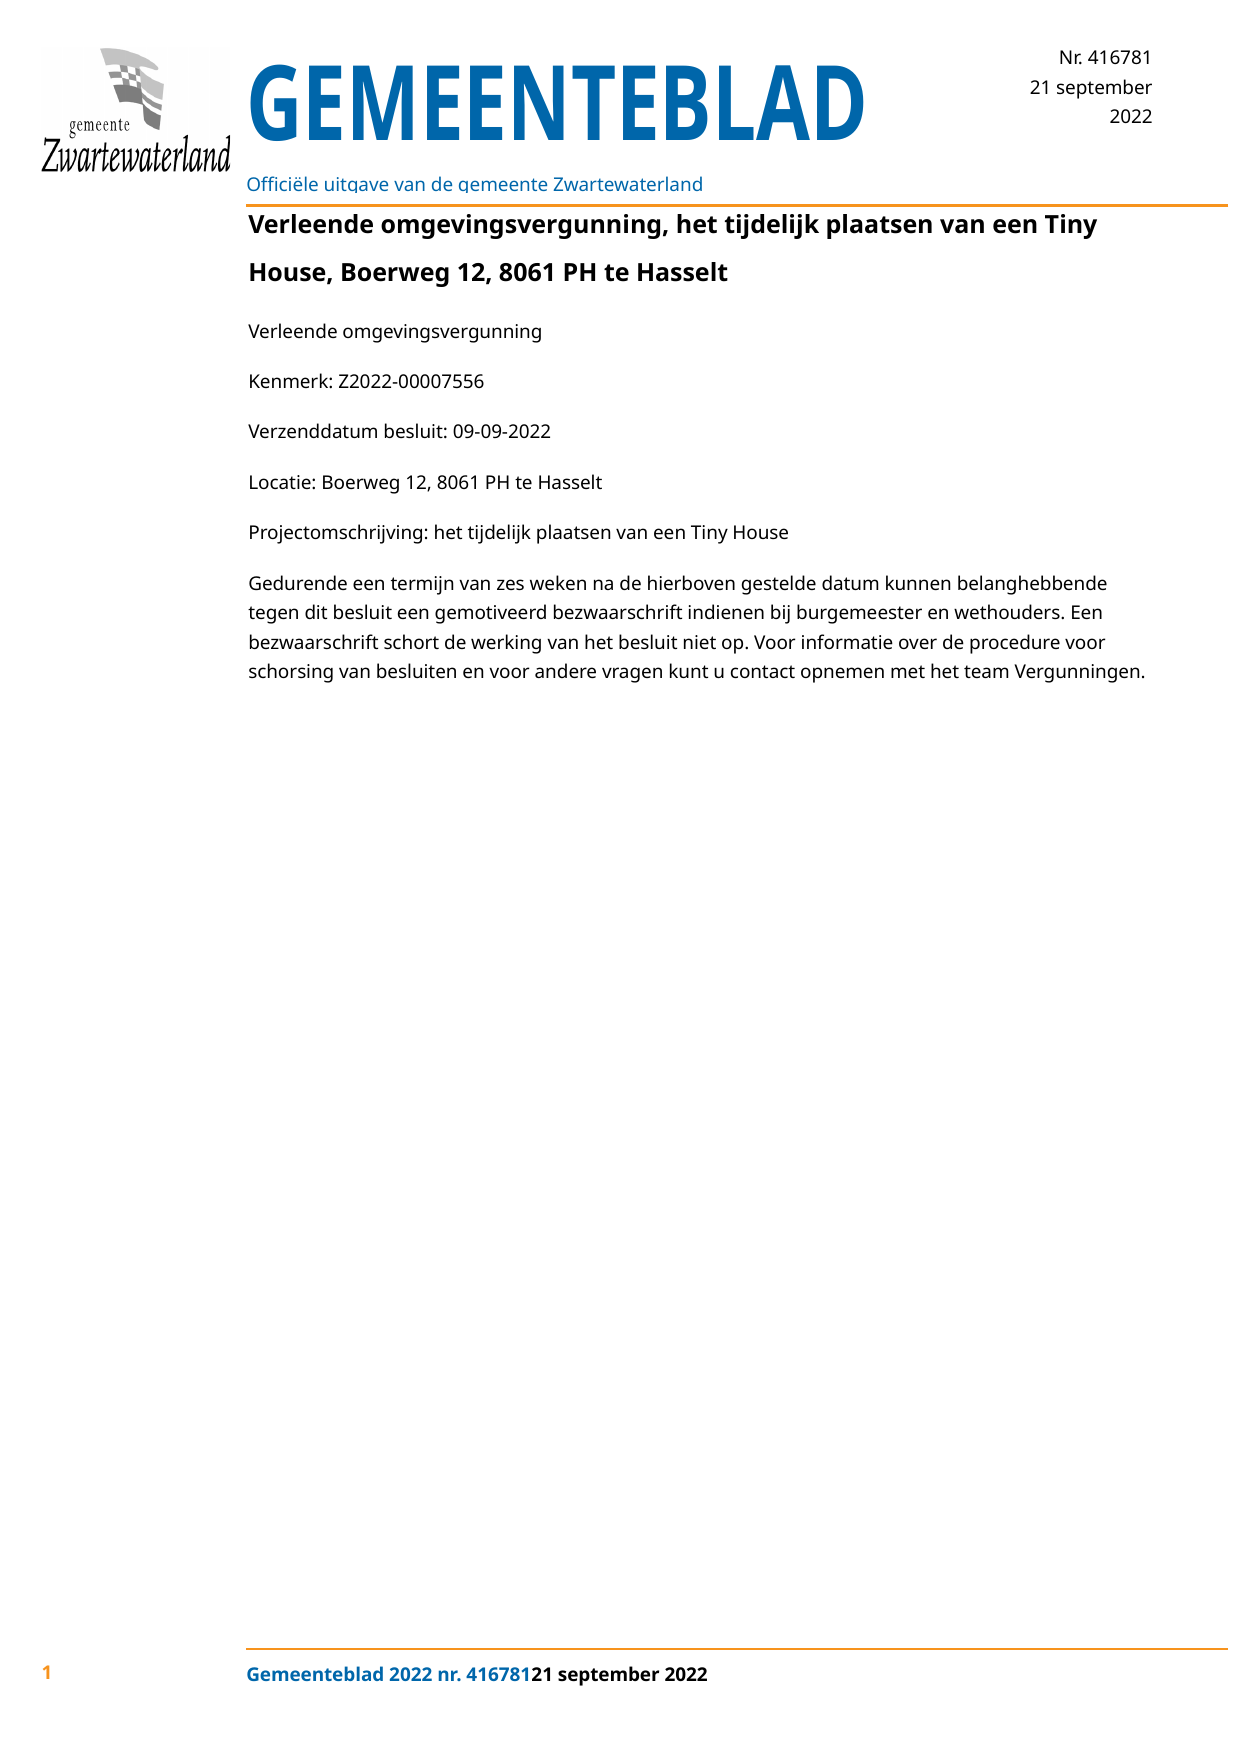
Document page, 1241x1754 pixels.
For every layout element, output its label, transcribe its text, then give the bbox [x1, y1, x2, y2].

text Verleende omgevingsvergunning, het tijdelijk plaatsen van een Tiny House, Boerweg 12, 8061 PH te Hasselt [248, 207, 1152, 288]
text Kenmerk: Z2022-00007556 [248, 368, 1152, 394]
picture [41, 47, 231, 172]
text Projectomschrijving: het tijdelijk plaatsen van een Tiny House [248, 519, 1152, 545]
text Locatie: Boerweg 12, 8061 PH te Hasselt [248, 469, 1152, 495]
text Verzenddatum besluit: 09-09-2022 [248, 419, 1152, 444]
text Verleende omgevingsvergunning [248, 318, 1152, 344]
text Gedurende een termijn van zes weken na de hierboven gestelde datum kunnen belanghebbende tegen dit besluit een gemotiveerd bezwaarschrift indienen bij burgemeester en wethouders. Een bezwaarschrift schort de werking van het besluit niet op. Voor informatie over de procedure voor schorsing van besluiten en voor andere vragen kunt u contact opnemen met het team Vergunningen. [248, 570, 1152, 684]
